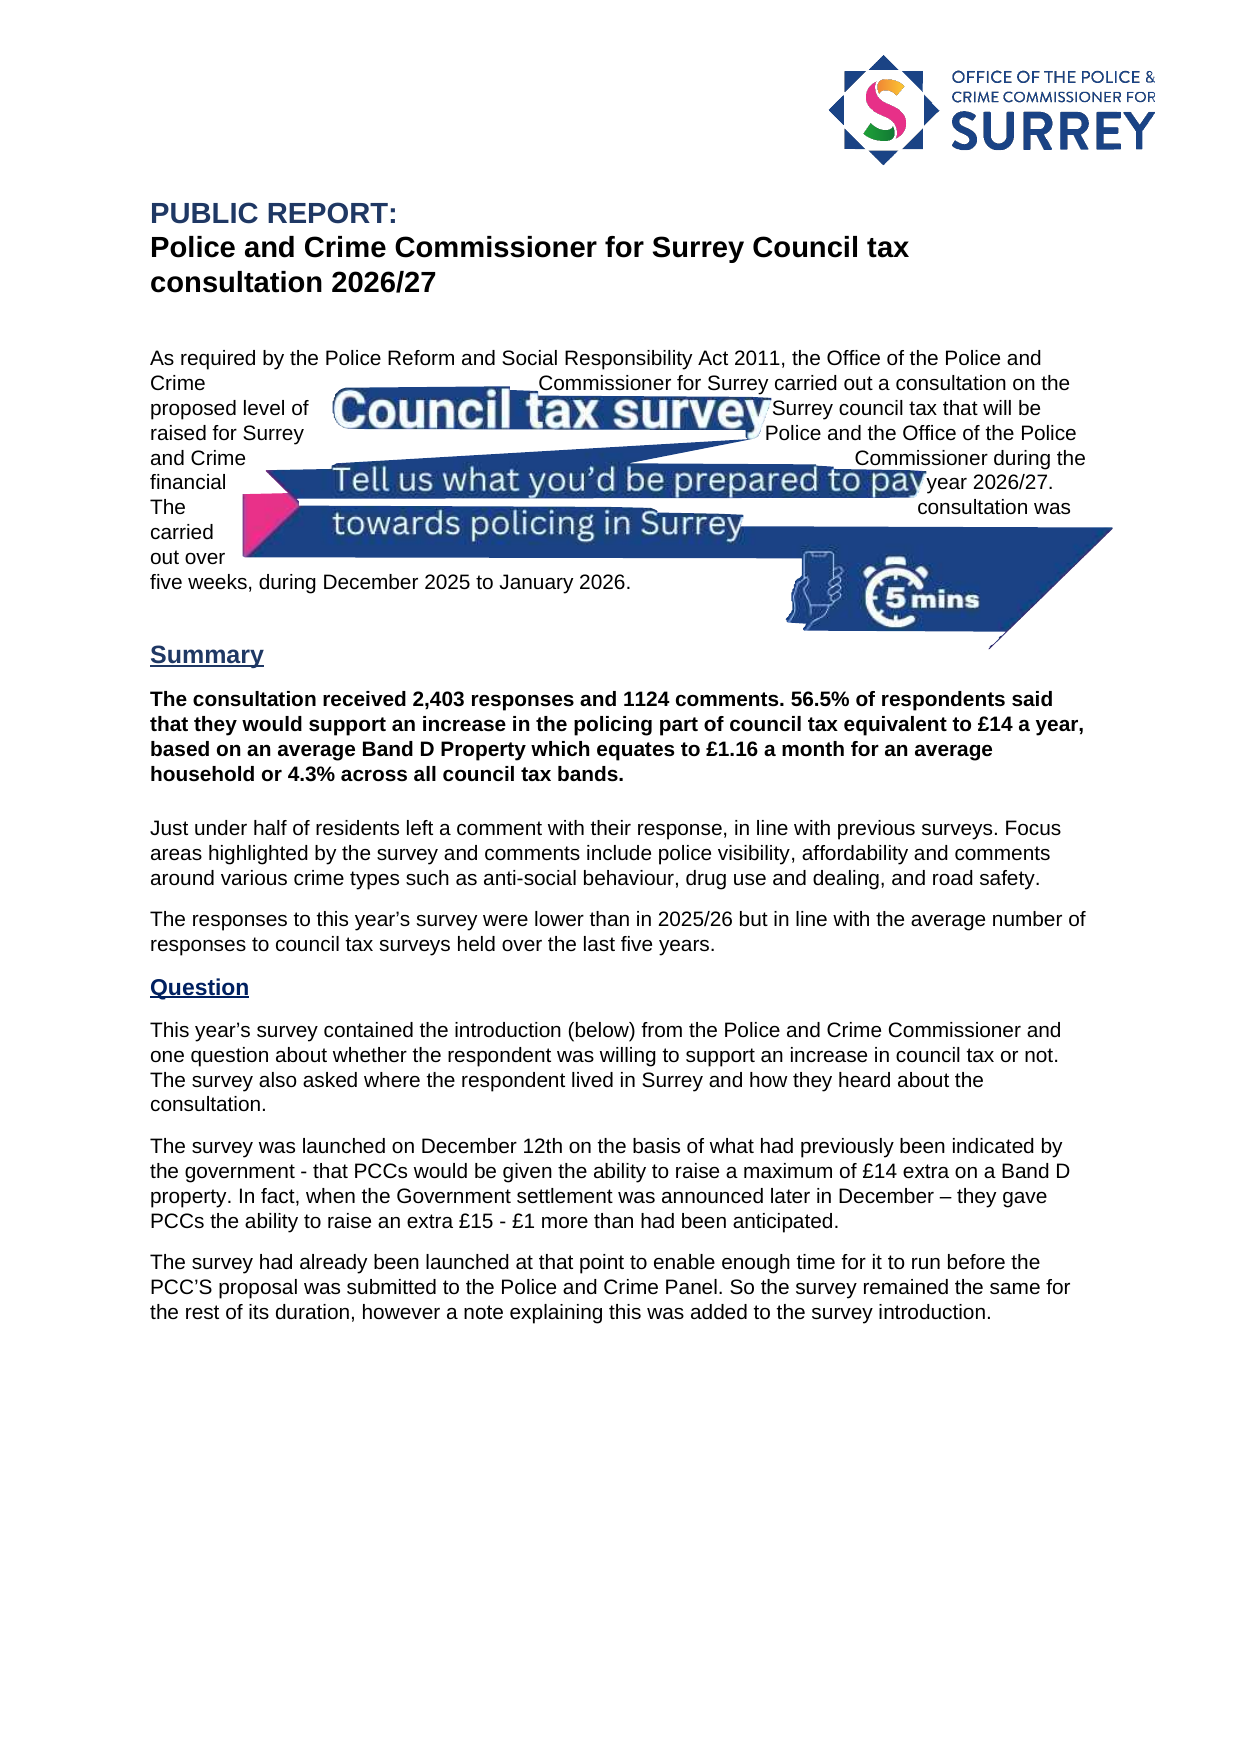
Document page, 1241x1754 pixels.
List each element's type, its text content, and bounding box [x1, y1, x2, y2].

text As required by the Police Reform and Social Responsibility Act 2011, the Office of the Police and Crime Commissioner for Surrey carried out a consultation on the proposed level of Surrey council tax that will be raised for Surrey Police and the Office of the Police and Crime Commissioner during the financial year 2026/27. The consultation was carried out over five weeks, during December 2025 to January 2026. [150, 317, 1090, 594]
text This year’s survey contained the introduction (below) from the Police and Crime Commissioner and one question about whether the respondent was willing to support an increase in council tax or not. The survey also asked where the respondent lived in Surrey and how they heard about the consultation. [150, 1018, 1090, 1116]
text PUBLIC REPORT: Police and Crime Commissioner for Surrey Council tax consultation 2026/27 [150, 196, 1090, 299]
text Question [150, 973, 1090, 1000]
text The survey was launched on December 12th on the basis of what had previously been indicated by the government - that PCCs would be given the ability to raise a maximum of £14 extra on a Band D property. In fact, when the Government settlement was announced later in December – they gave PCCs the ability to raise an extra £15 - £1 more than had been anticipated. [150, 1134, 1090, 1232]
text The responses to this year’s survey were lower than in 2025/26 but in line with the average number of responses to council tax surveys held over the last five years. [150, 907, 1090, 956]
text Summary [150, 611, 1090, 669]
text The consultation received 2,403 responses and 1124 comments. 56.5% of respondents said that they would support an increase in the policing part of council tax equivalent to £14 a year, based on an average Band D Property which equates to £1.16 a month for an average household or 4.3% across all council tax bands. Just under half of residents left a comment with their response, in line with previous surveys. Focus areas highlighted by the survey and comments include police visibility, affordability and comments around various crime types such as anti-social behaviour, drug use and dealing, and road safety. [150, 687, 1090, 889]
text The survey had already been launched at that point to enable enough time for it to run before the PCC’S proposal was submitted to the Police and Crime Panel. So the survey remained the same for the rest of its duration, however a note explaining this was added to the survey introduction. [150, 1250, 1090, 1324]
